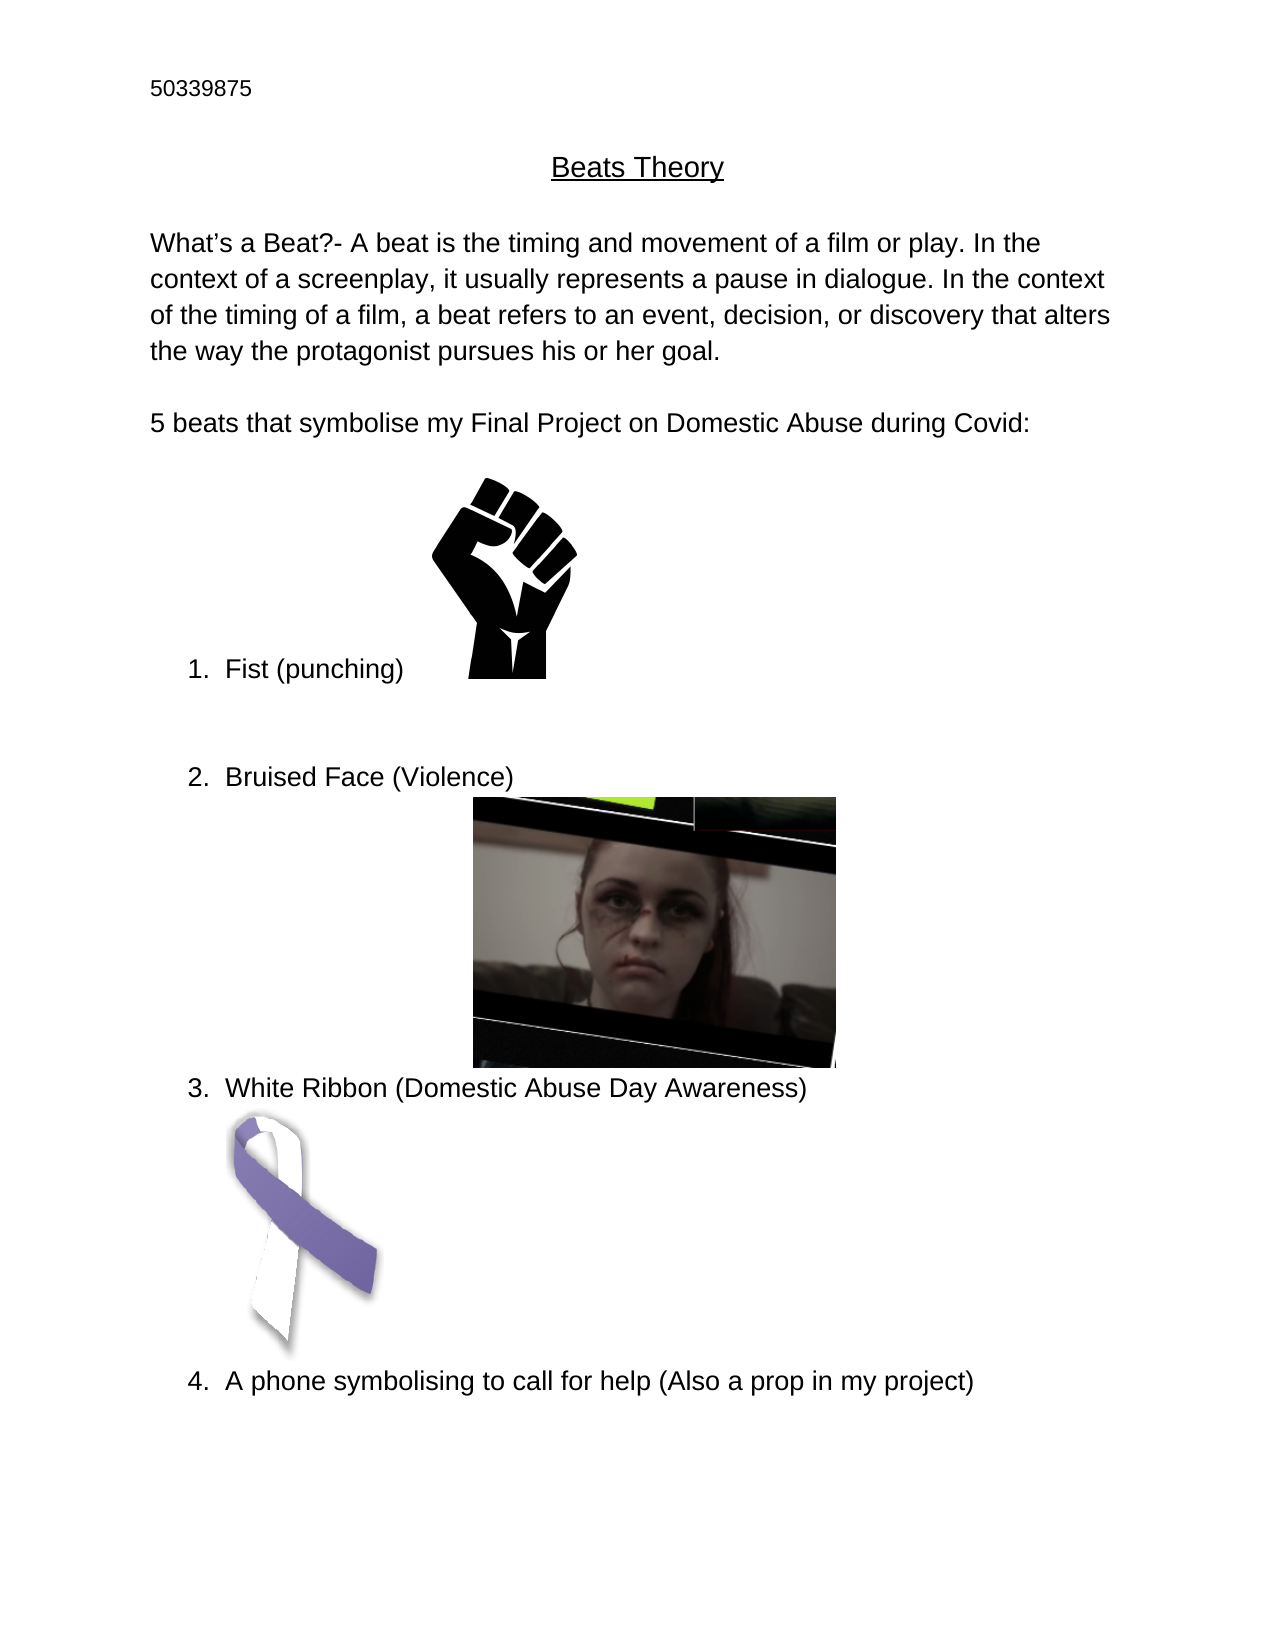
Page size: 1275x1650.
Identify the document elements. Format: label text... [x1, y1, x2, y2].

list Fist (punching) [187, 479, 1125, 684]
picture [225, 1108, 395, 1361]
list White Ribbon (Domestic Abuse Day Awareness) [187, 1072, 1125, 1104]
picture [404, 478, 605, 679]
text 5 beats that symbolise my Final Project on Domestic Abuse during Covid: [150, 407, 1125, 438]
list Bruised Face (Violence) [187, 761, 1125, 792]
list A phone symbolising to call for help (Also a prop in my project) [187, 1365, 1125, 1396]
picture [473, 797, 836, 1068]
text Beats Theory [150, 150, 1125, 183]
text What’s a Beat?- A beat is the timing and movement of a film or play. In the context of a screenplay, it usually represents a pause in dialogue. In the context of the timing of a film, a beat refers to an event, decision, or discovery that alters the way the protagonist pursues his or her goal. [150, 227, 1125, 366]
